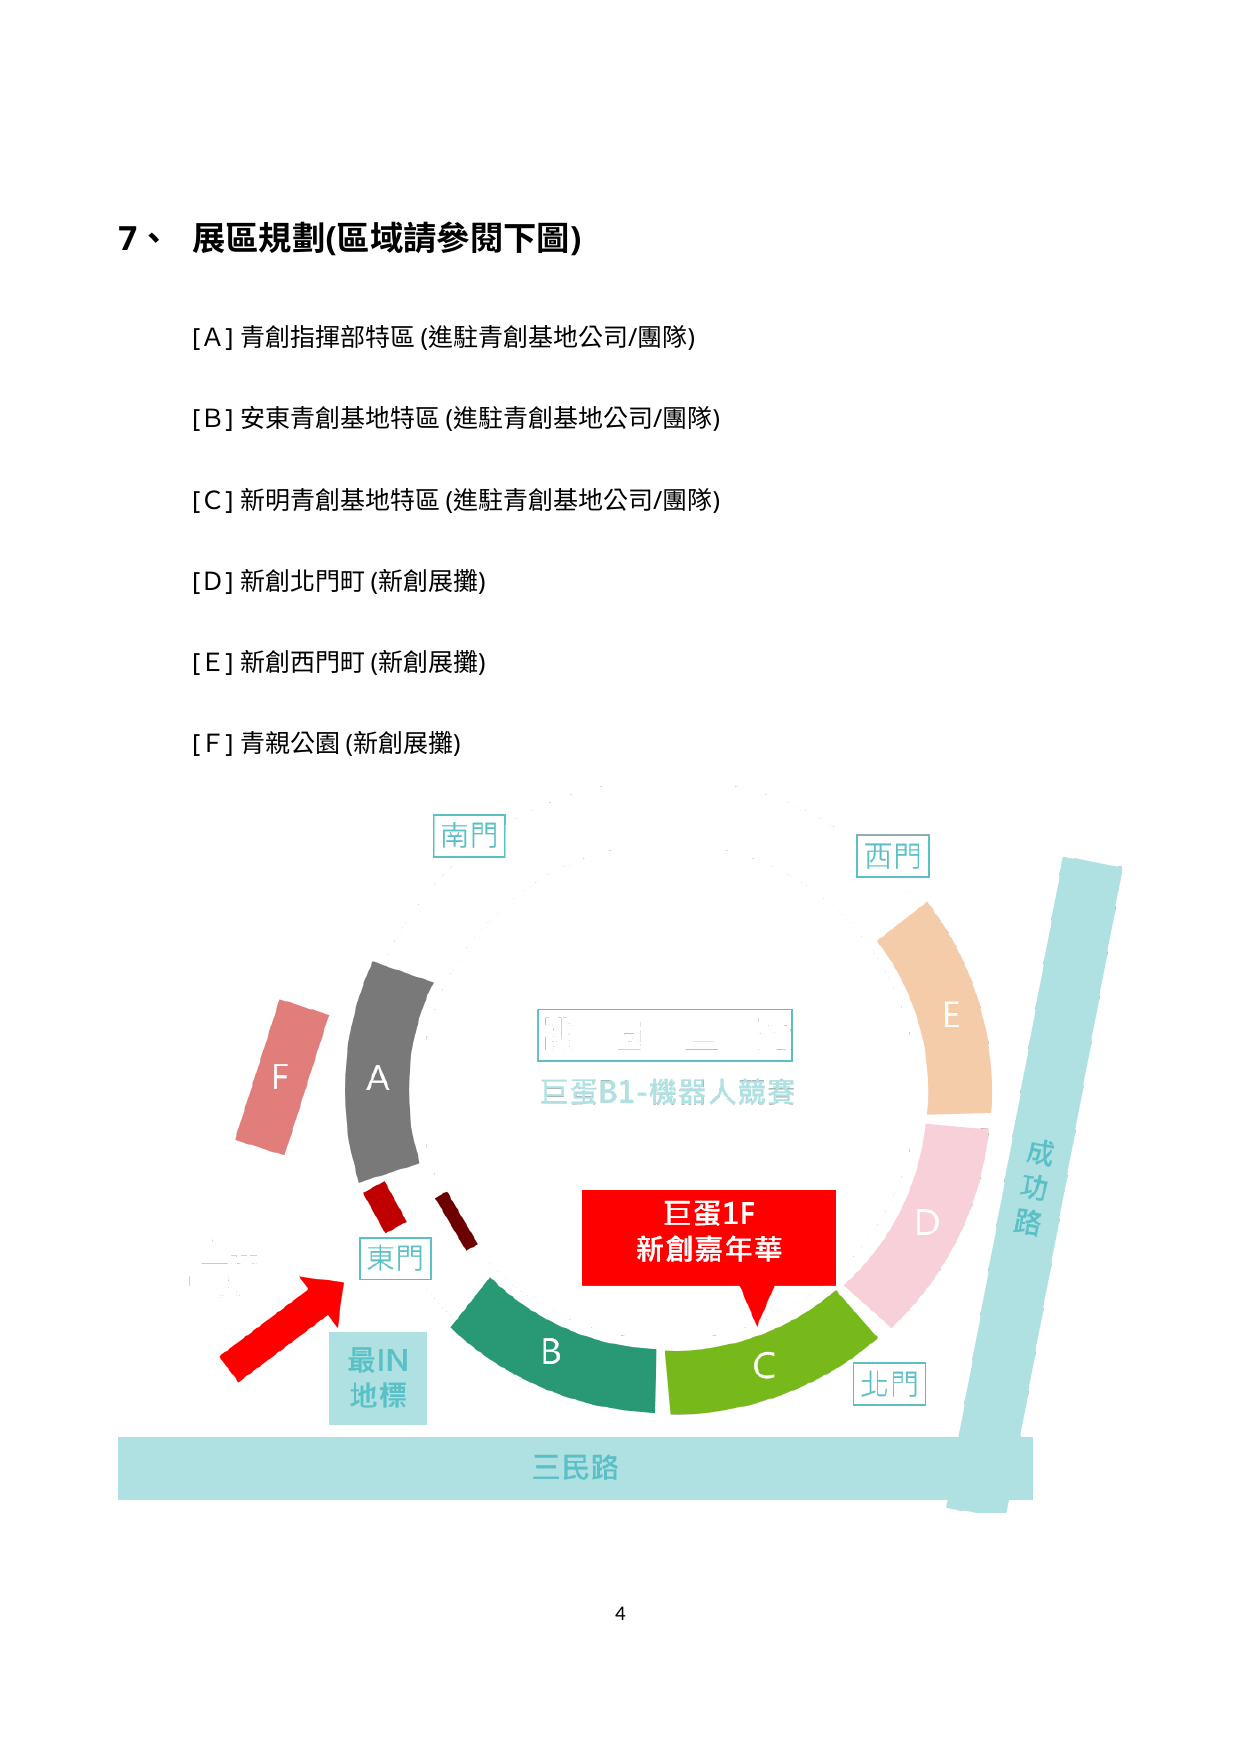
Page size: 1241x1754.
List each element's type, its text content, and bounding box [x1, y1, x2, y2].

list 展區規劃(區域請參閱下圖) [118, 194, 1122, 257]
text [Ｂ] 安東青創基地特區 (進駐青創基地公司/團隊) [192, 375, 1122, 438]
text [Ａ] 青創指揮部特區 (進駐青創基地公司/團隊) [192, 294, 1122, 357]
text [Ｅ] 新創西門町 (新創展攤) [192, 619, 1122, 682]
text [Ｄ] 新創北門町 (新創展攤) [192, 538, 1122, 600]
text [Ｆ] 青親公園 (新創展攤) [192, 700, 1122, 763]
text [Ｃ] 新明青創基地特區 (進駐青創基地公司/團隊) [192, 457, 1122, 519]
